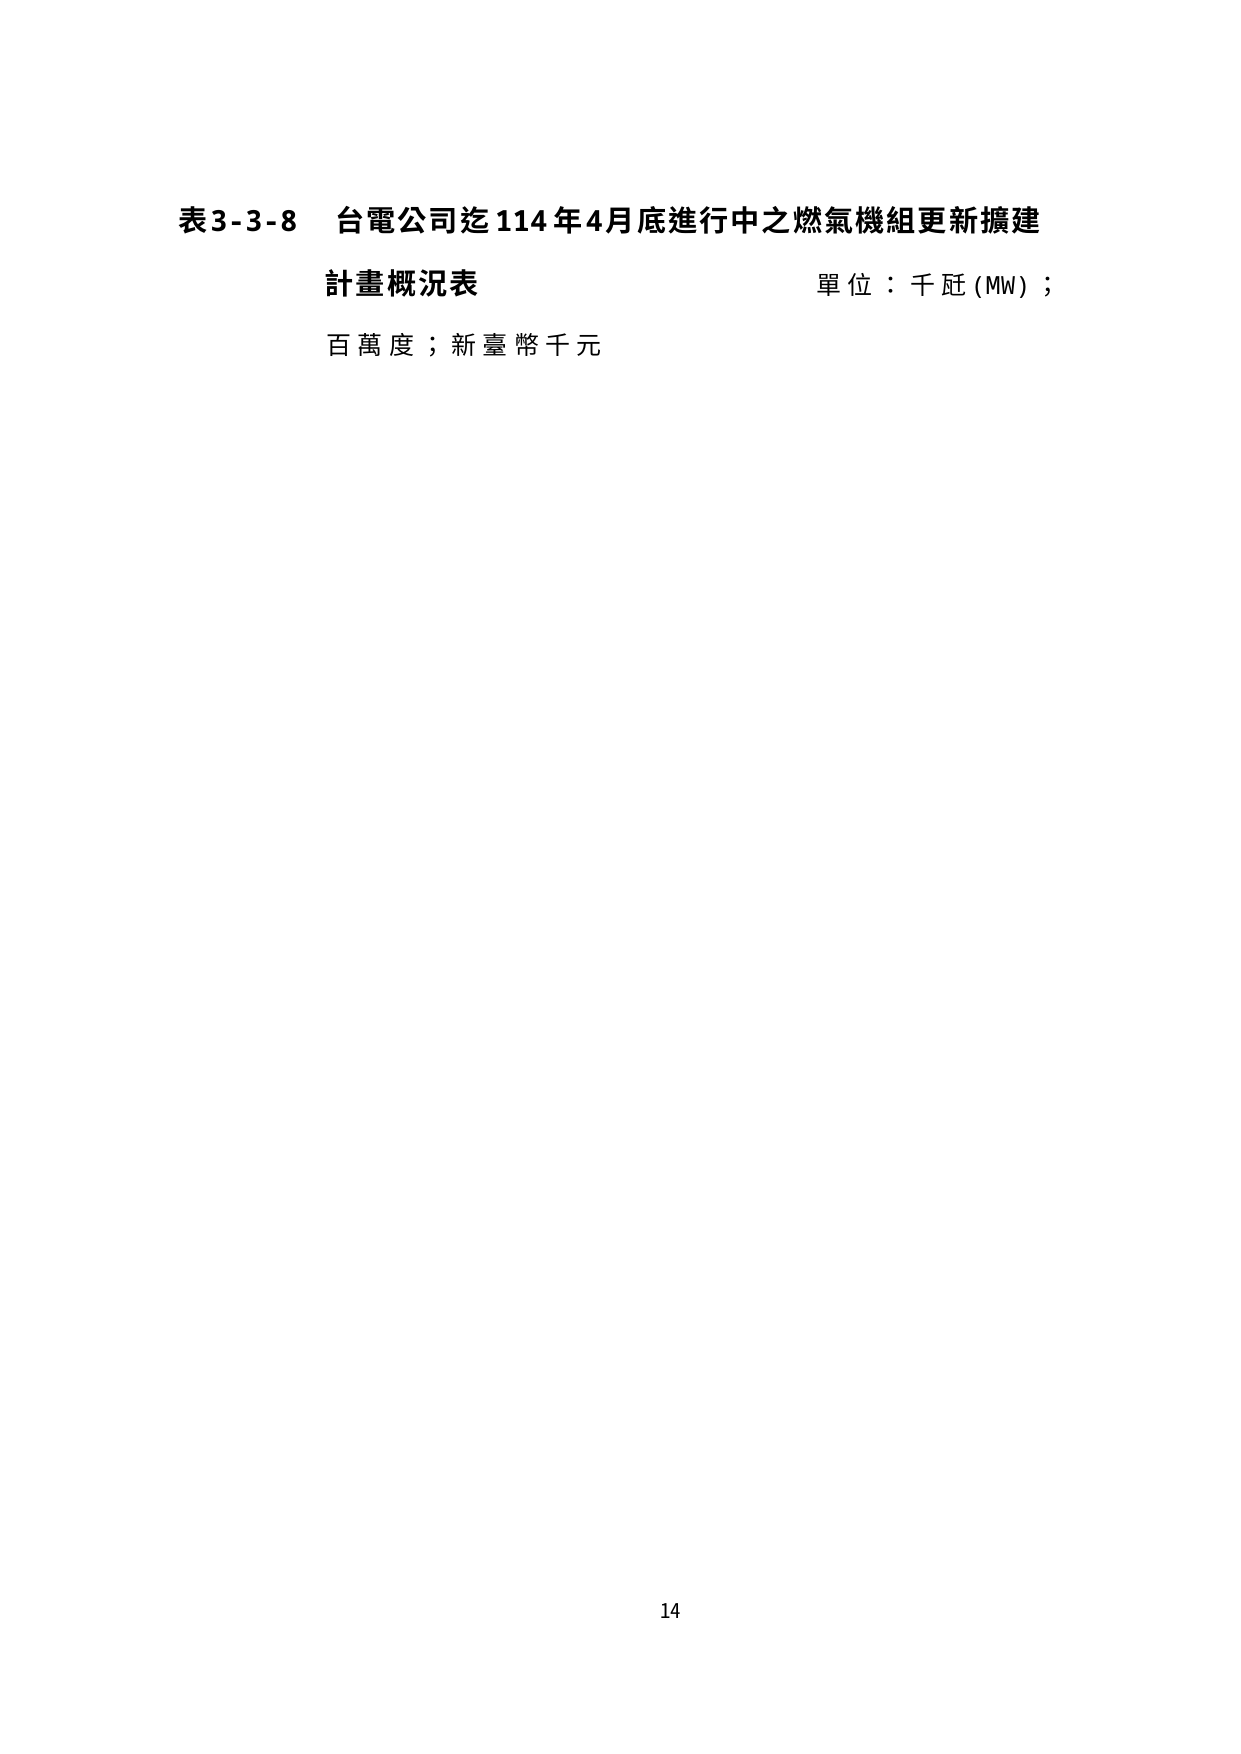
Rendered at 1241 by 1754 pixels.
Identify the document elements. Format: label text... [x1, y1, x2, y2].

text 表3-3-8 台電公司迄114年4月底進行中之燃氣機組更新擴建計畫概況表 單位：千瓩(MW)；百萬度；新臺幣千元 [177, 177, 1063, 365]
